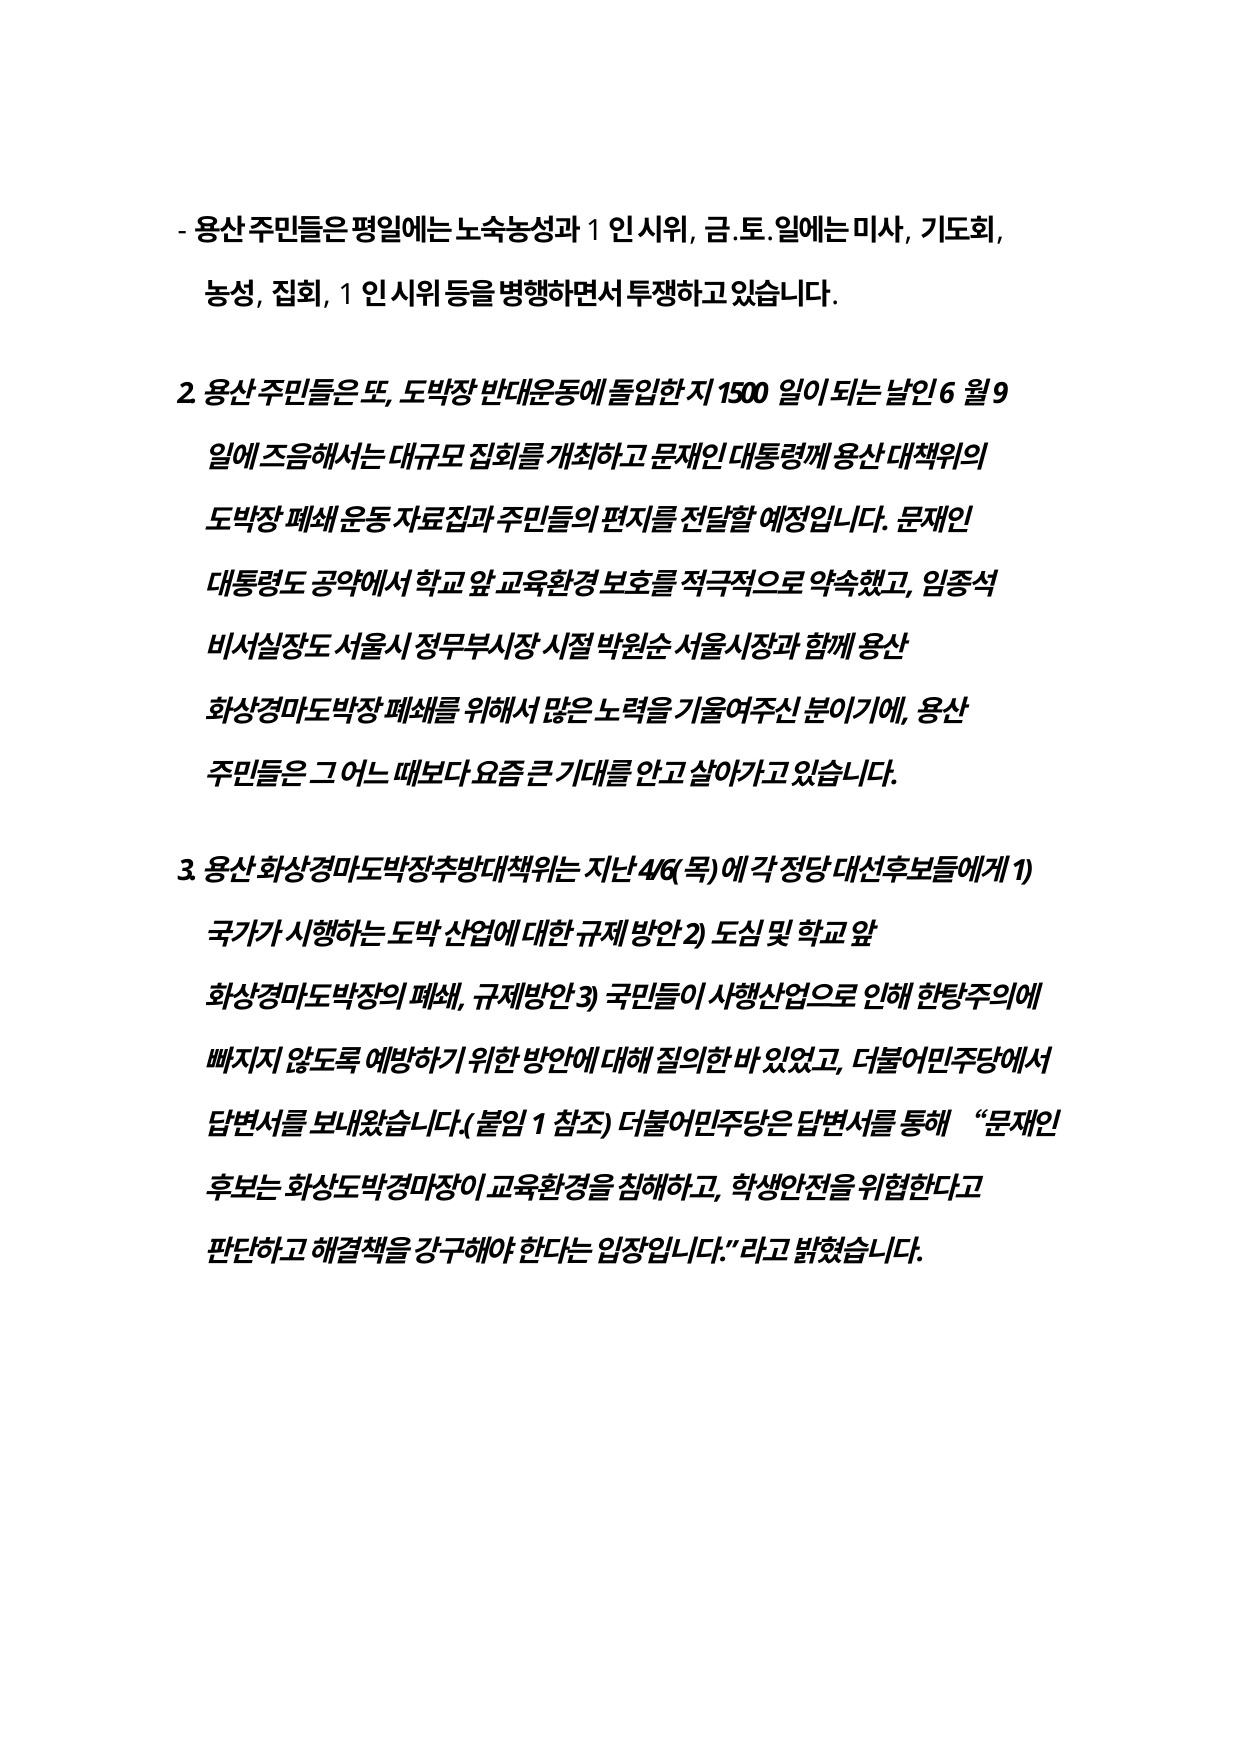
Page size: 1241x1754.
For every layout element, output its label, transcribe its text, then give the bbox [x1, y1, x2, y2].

text 2. 용산 주민들은 또, 도박장 반대운동에 돌입한 지 1500일이 되는 날인 6월 9일에 즈음해서는 대규모 집회를 개최하고 문재인 대통령께 용산 대책위의 도박장 폐쇄 운동 자료집과 주민들의 편지를 전달할 예정입니다. 문재인 대통령도 공약에서 학교 앞 교육환경 보호를 적극적으로 약속했고, 임종석 비서실장도 서울시 정무부시장 시절 박원순 서울시장과 함께 용산 화상경마도박장 폐쇄를 위해서 많은 노력을 기울여주신 분이기에, 용산 주민들은 그 어느 때보다 요즘 큰 기대를 안고 살아가고 있습니다. [177, 370, 1063, 793]
text 3. 용산 화상경마도박장추방대책위는 지난 4/6(목)에 각 정당 대선후보들에게 1) 국가가 시행하는 도박 산업에 대한 규제 방안 2) 도심 및 학교 앞 화상경마도박장의 폐쇄, 규제방안 3) 국민들이 사행산업으로 인해 한탕주의에 빠지지 않도록 예방하기 위한 방안에 대해 질의한 바 있었고, 더불어민주당에서 답변서를 보내왔습니다.(붙임1 참조) 더불어민주당은 답변서를 통해 “문재인 후보는 화상도박경마장이 교육환경을 침해하고, 학생안전을 위협한다고 판단하고 해결책을 강구해야 한다는 입장입니다.”라고 밝혔습니다. [177, 847, 1063, 1270]
text - 용산 주민들은 평일에는 노숙농성과 1인 시위, 금.토.일에는 미사, 기도회, 농성, 집회, 1인 시위 등을 병행하면서 투쟁하고 있습니다. [177, 207, 1063, 313]
